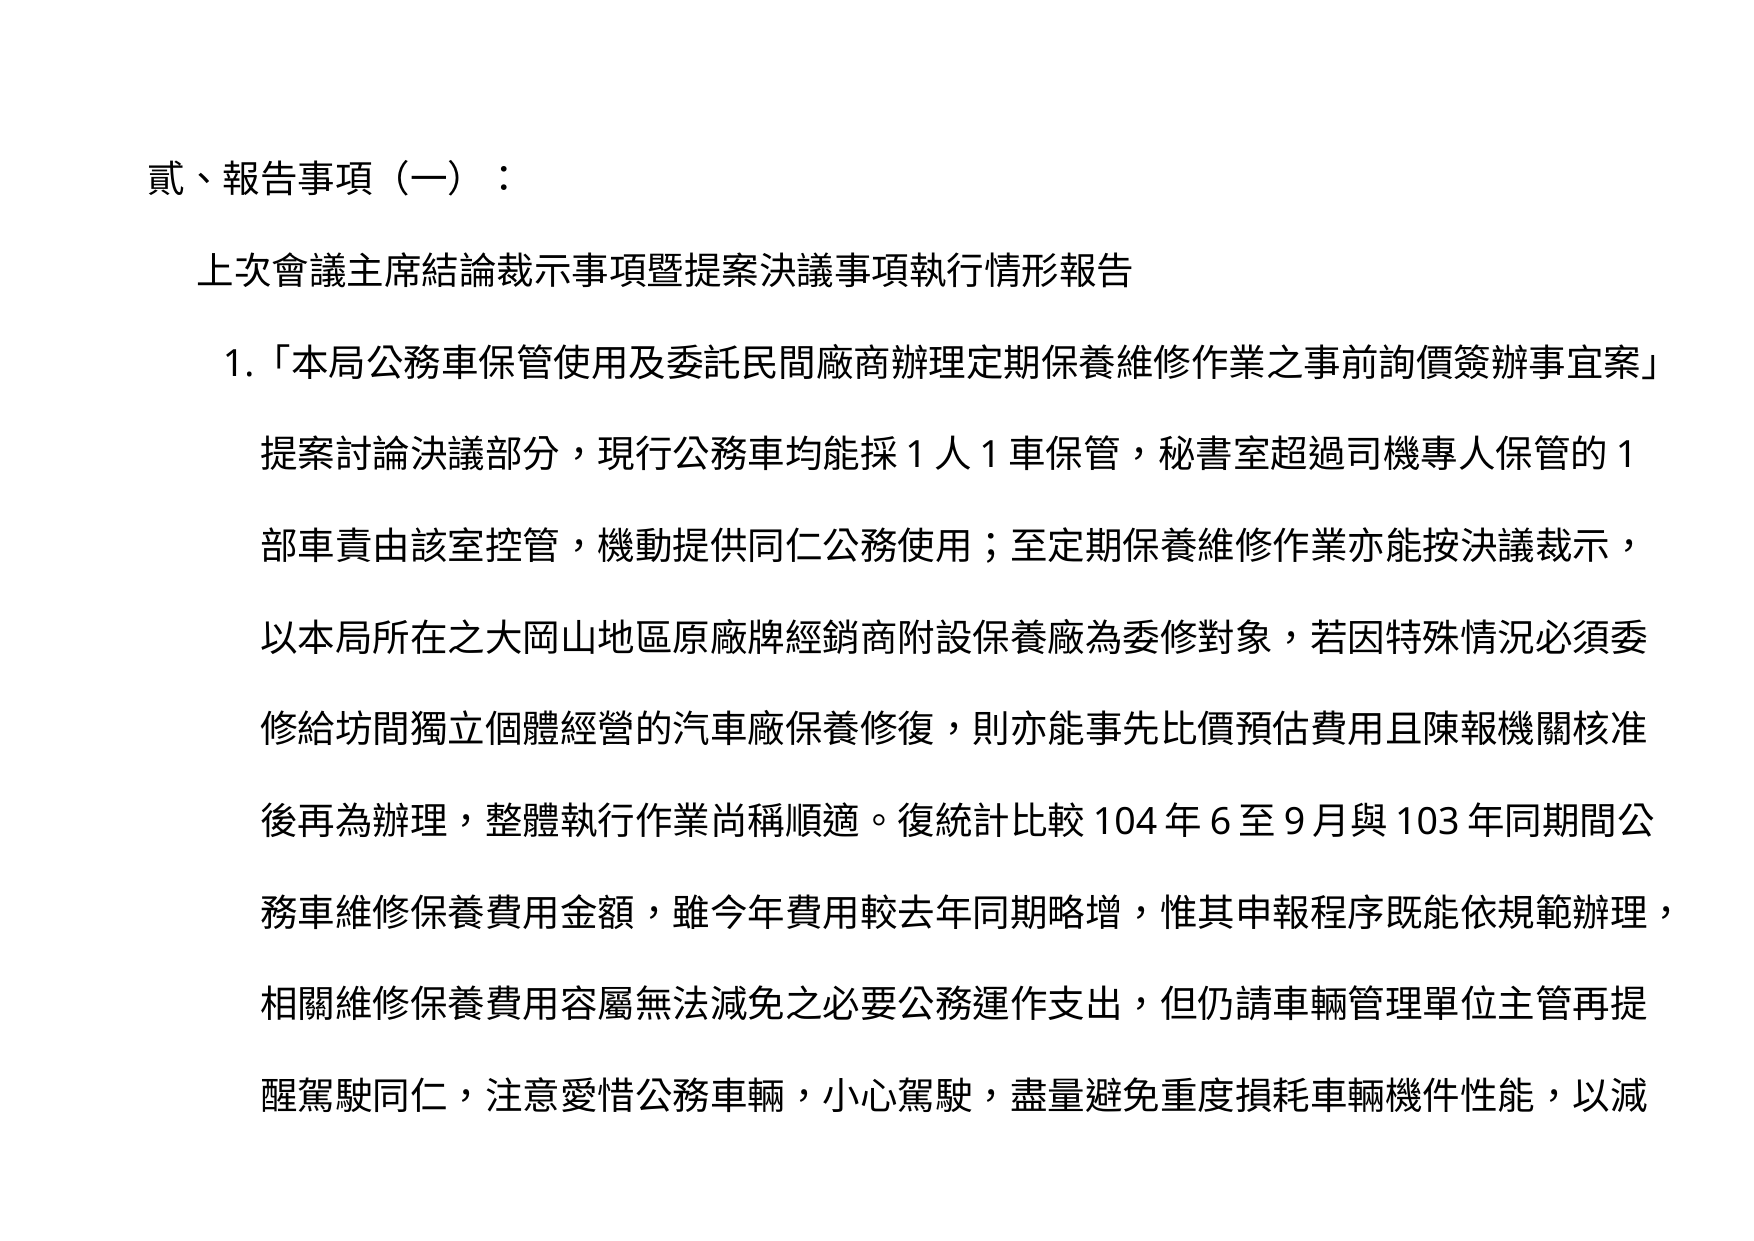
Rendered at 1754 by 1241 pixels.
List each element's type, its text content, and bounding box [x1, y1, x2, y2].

text 貳、報告事項（一）： [148, 131, 1671, 222]
list 「本局公務車保管使用及委託民間廠商辦理定期保養維修作業之事前詢價簽辦事宜案」提案討論決議部分，現行公務車均能採1人1車保管，秘書室超過司機專人保管的1部車責由該室控管，機動提供同仁公務使用；至定期保養維修作業亦能按決議裁示，以本局所在之大岡山地區原廠牌經銷商附設保養廠為委修對象，若因特殊情況必須委修給坊間獨立個體經營的汽車廠保養修復，則亦能事先比價預估費用且陳報機關核准後再為辦理，整體執行作業尚稱順適。復統計比較104年6至9月與103年同期間公務車維修保養費用金額，雖今年費用較去年同期略增，惟其申報程序既能依規範辦理，相關維修保養費用容屬無法減免之必要公務運作支出，但仍請車輛管理單位主管再提醒駕駛同仁，注意愛惜公務車輛，小心駕駛，盡量避免重度損耗車輛機件性能，以減少公帑支出。 [223, 314, 1671, 1139]
text 上次會議主席結論裁示事項暨提案決議事項執行情形報告 [148, 222, 1671, 314]
